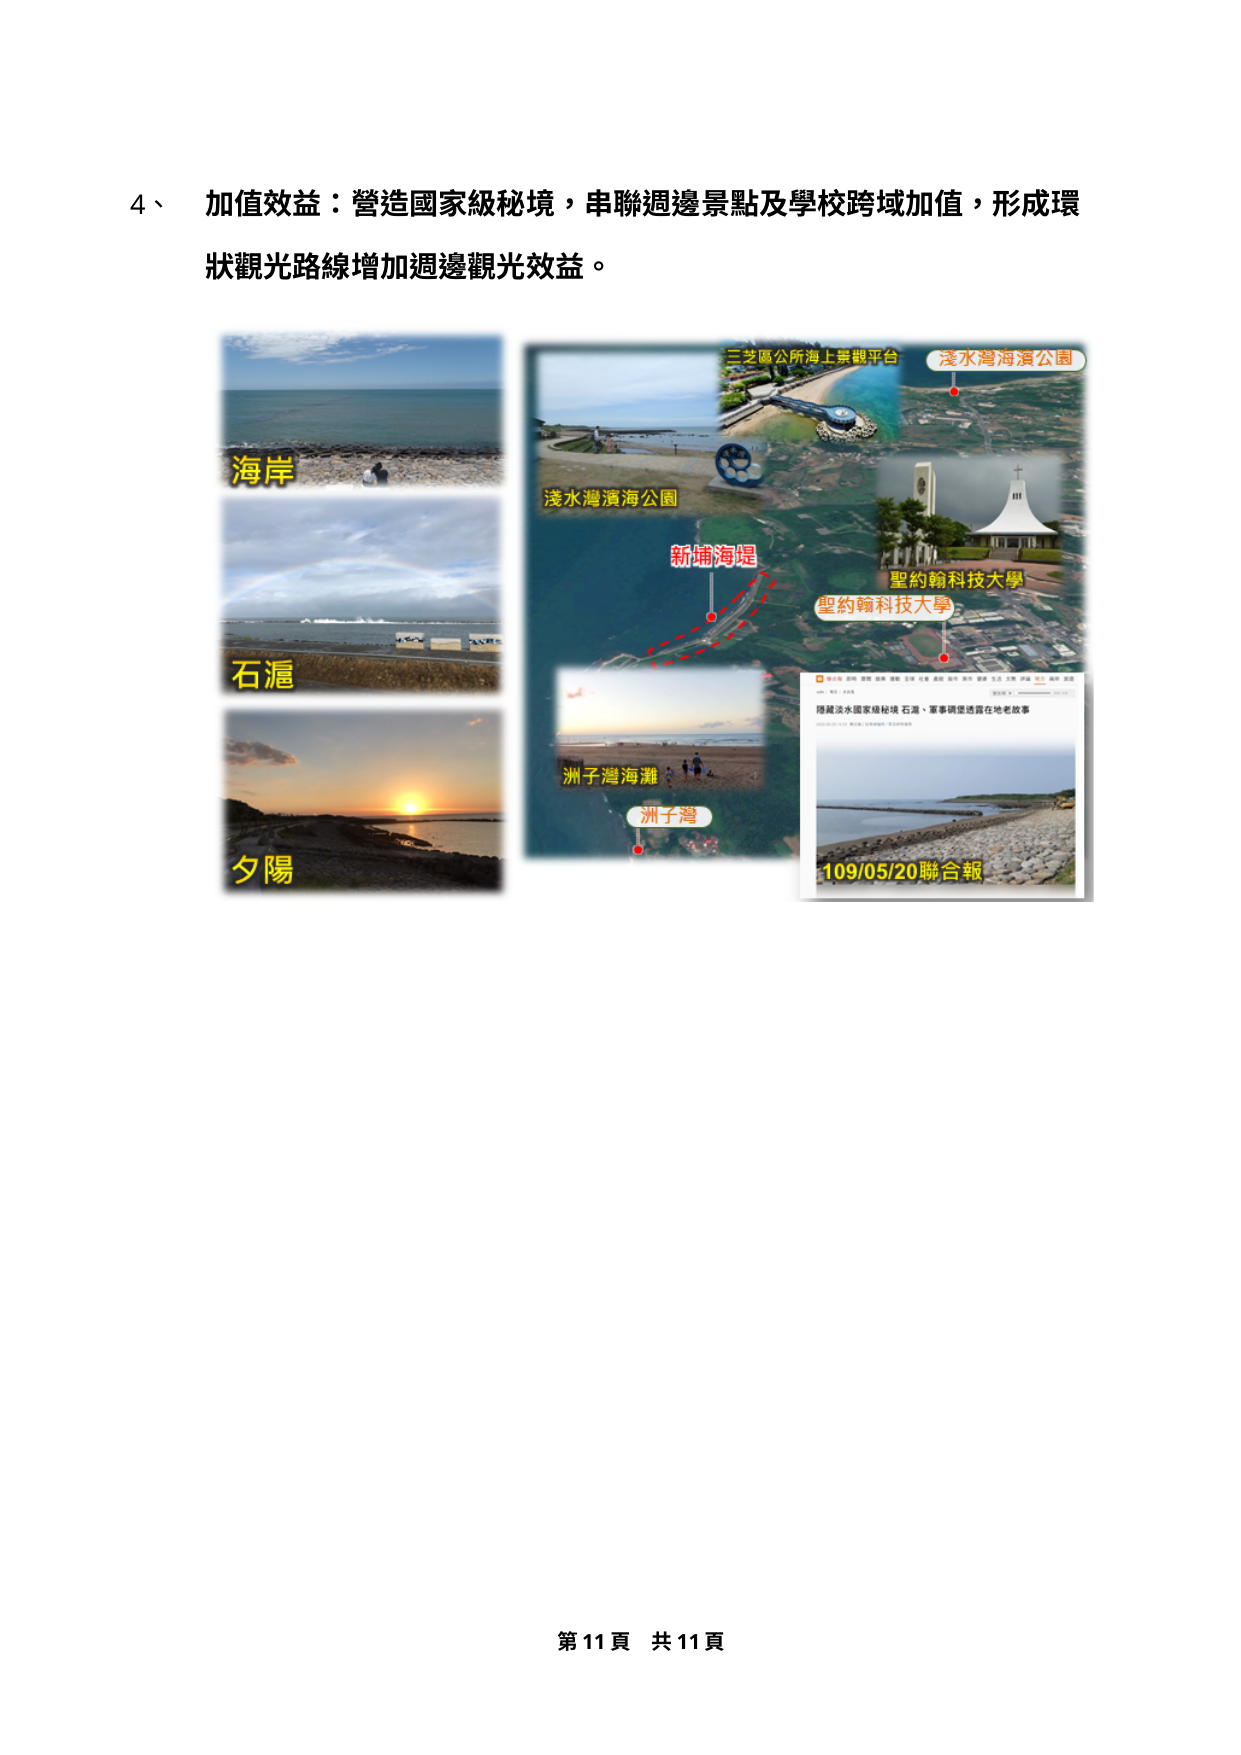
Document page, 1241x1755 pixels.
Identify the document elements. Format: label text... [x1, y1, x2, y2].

list 加值效益：營造國家級秘境，串聯週邊景點及學校跨域加值，形成環狀觀光路線增加週邊觀光效益。 [130, 181, 1107, 286]
